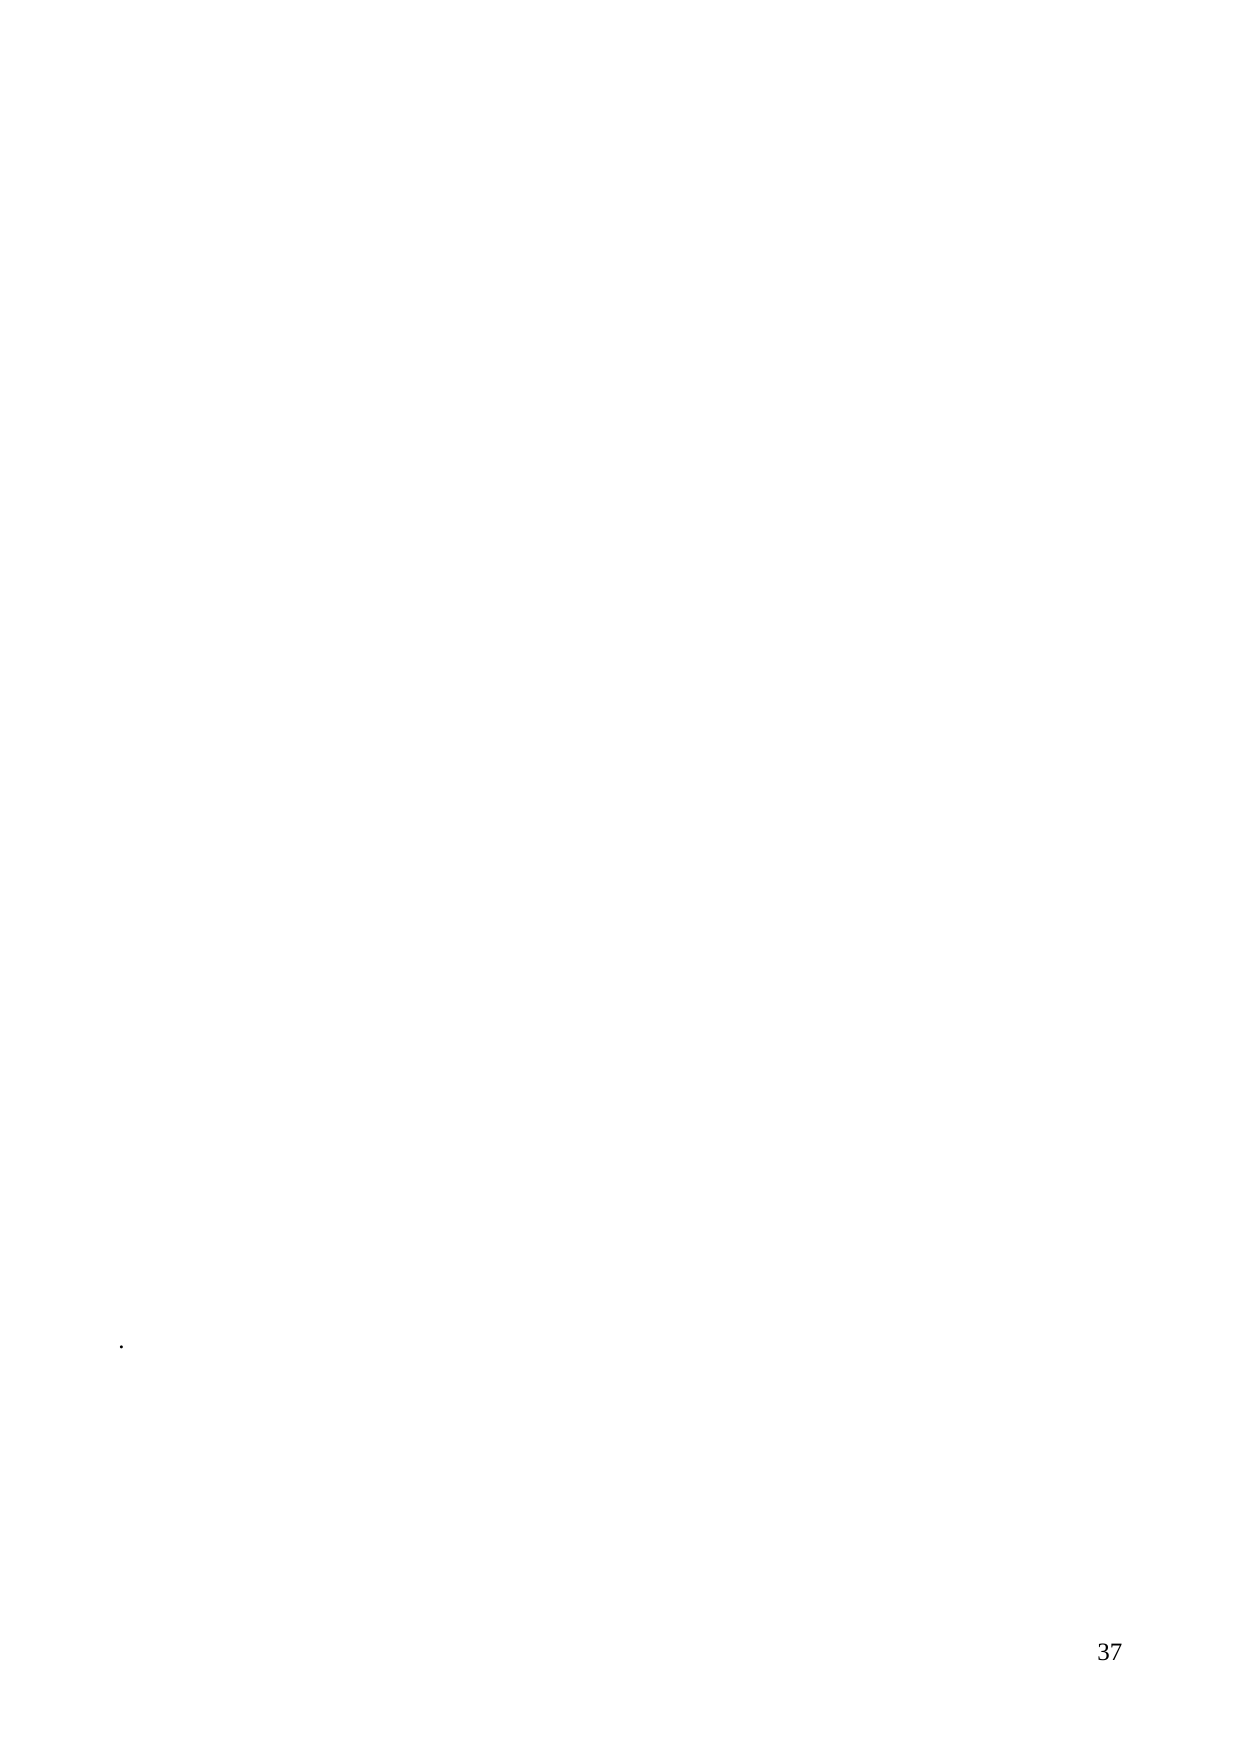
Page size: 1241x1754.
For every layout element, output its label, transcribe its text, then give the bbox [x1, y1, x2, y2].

subtitle . [118, 1326, 1122, 1354]
